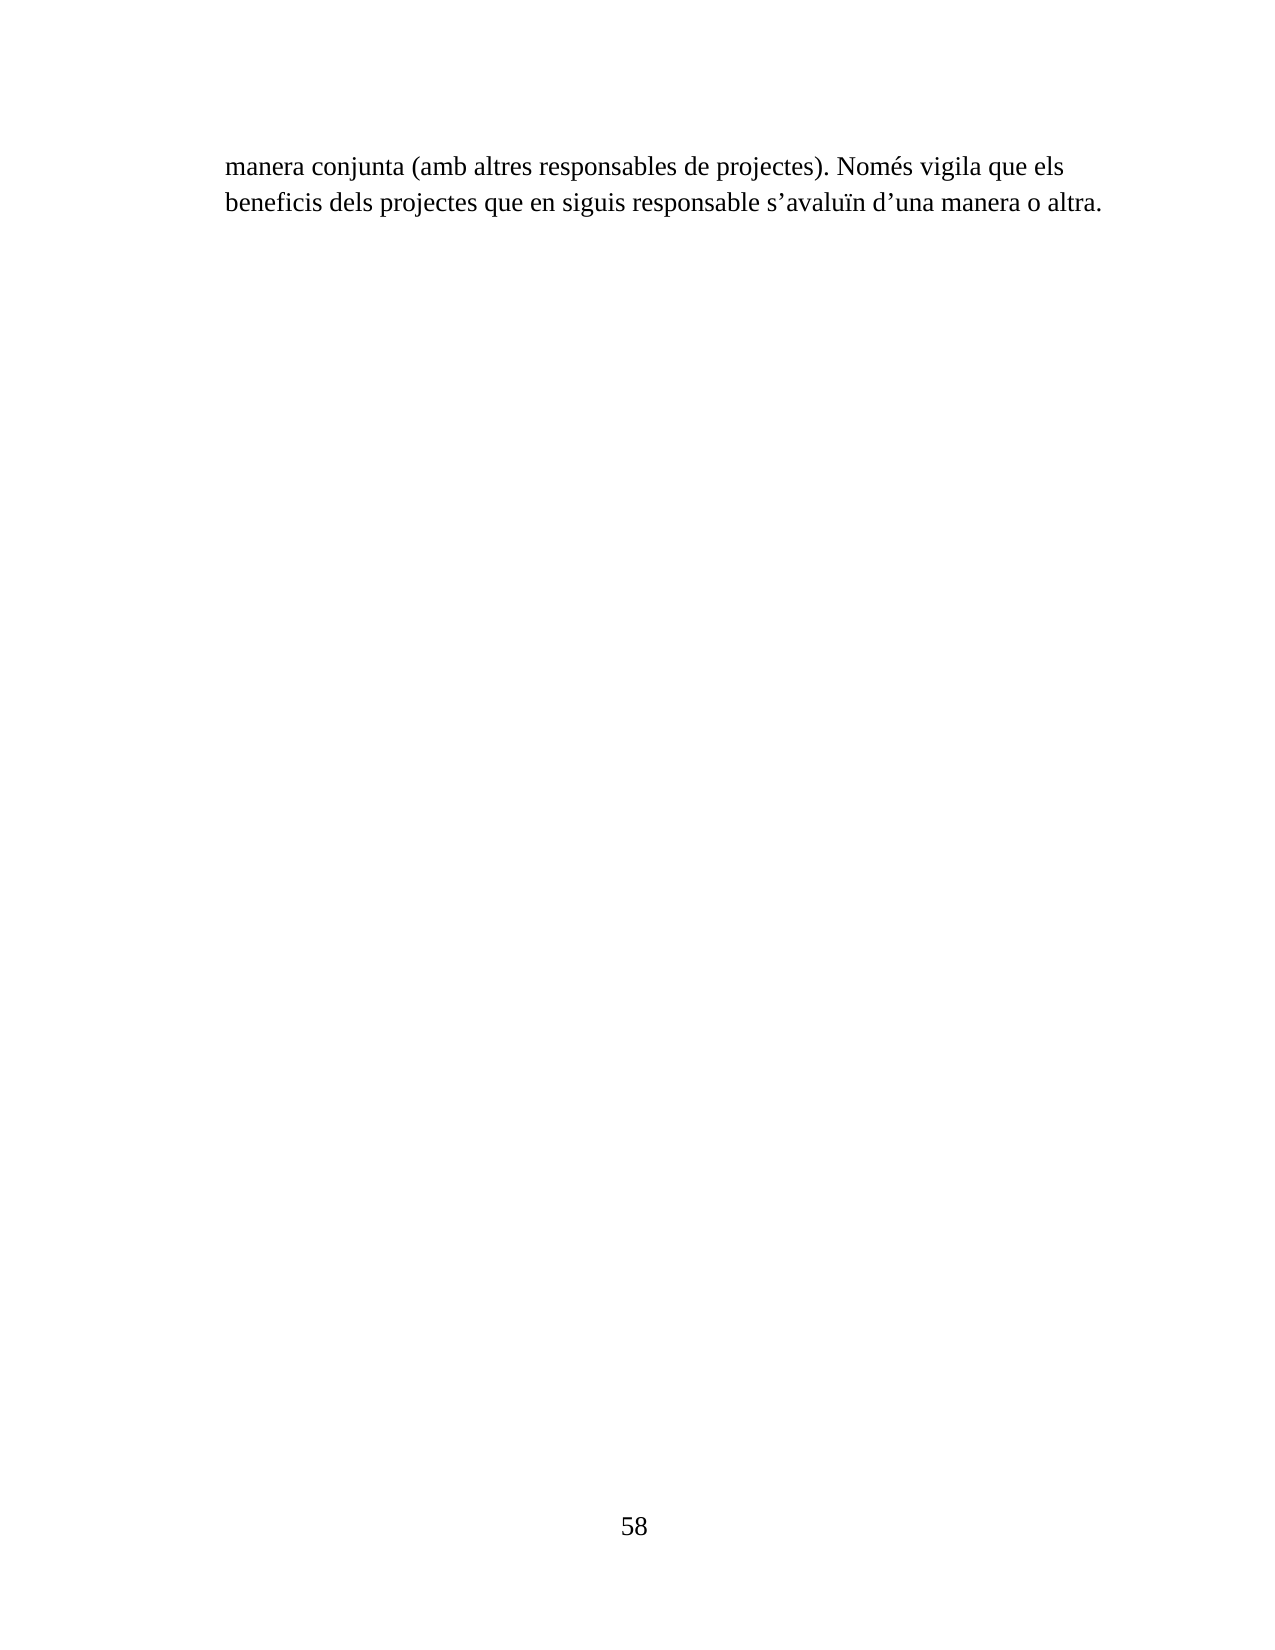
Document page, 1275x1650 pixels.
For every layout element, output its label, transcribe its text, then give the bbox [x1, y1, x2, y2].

list manera conjunta (amb altres responsables de projectes). Només vigila que els beneficis dels projectes que en siguis responsable s’avaluïn d’una manera o altra. [187, 150, 1125, 217]
